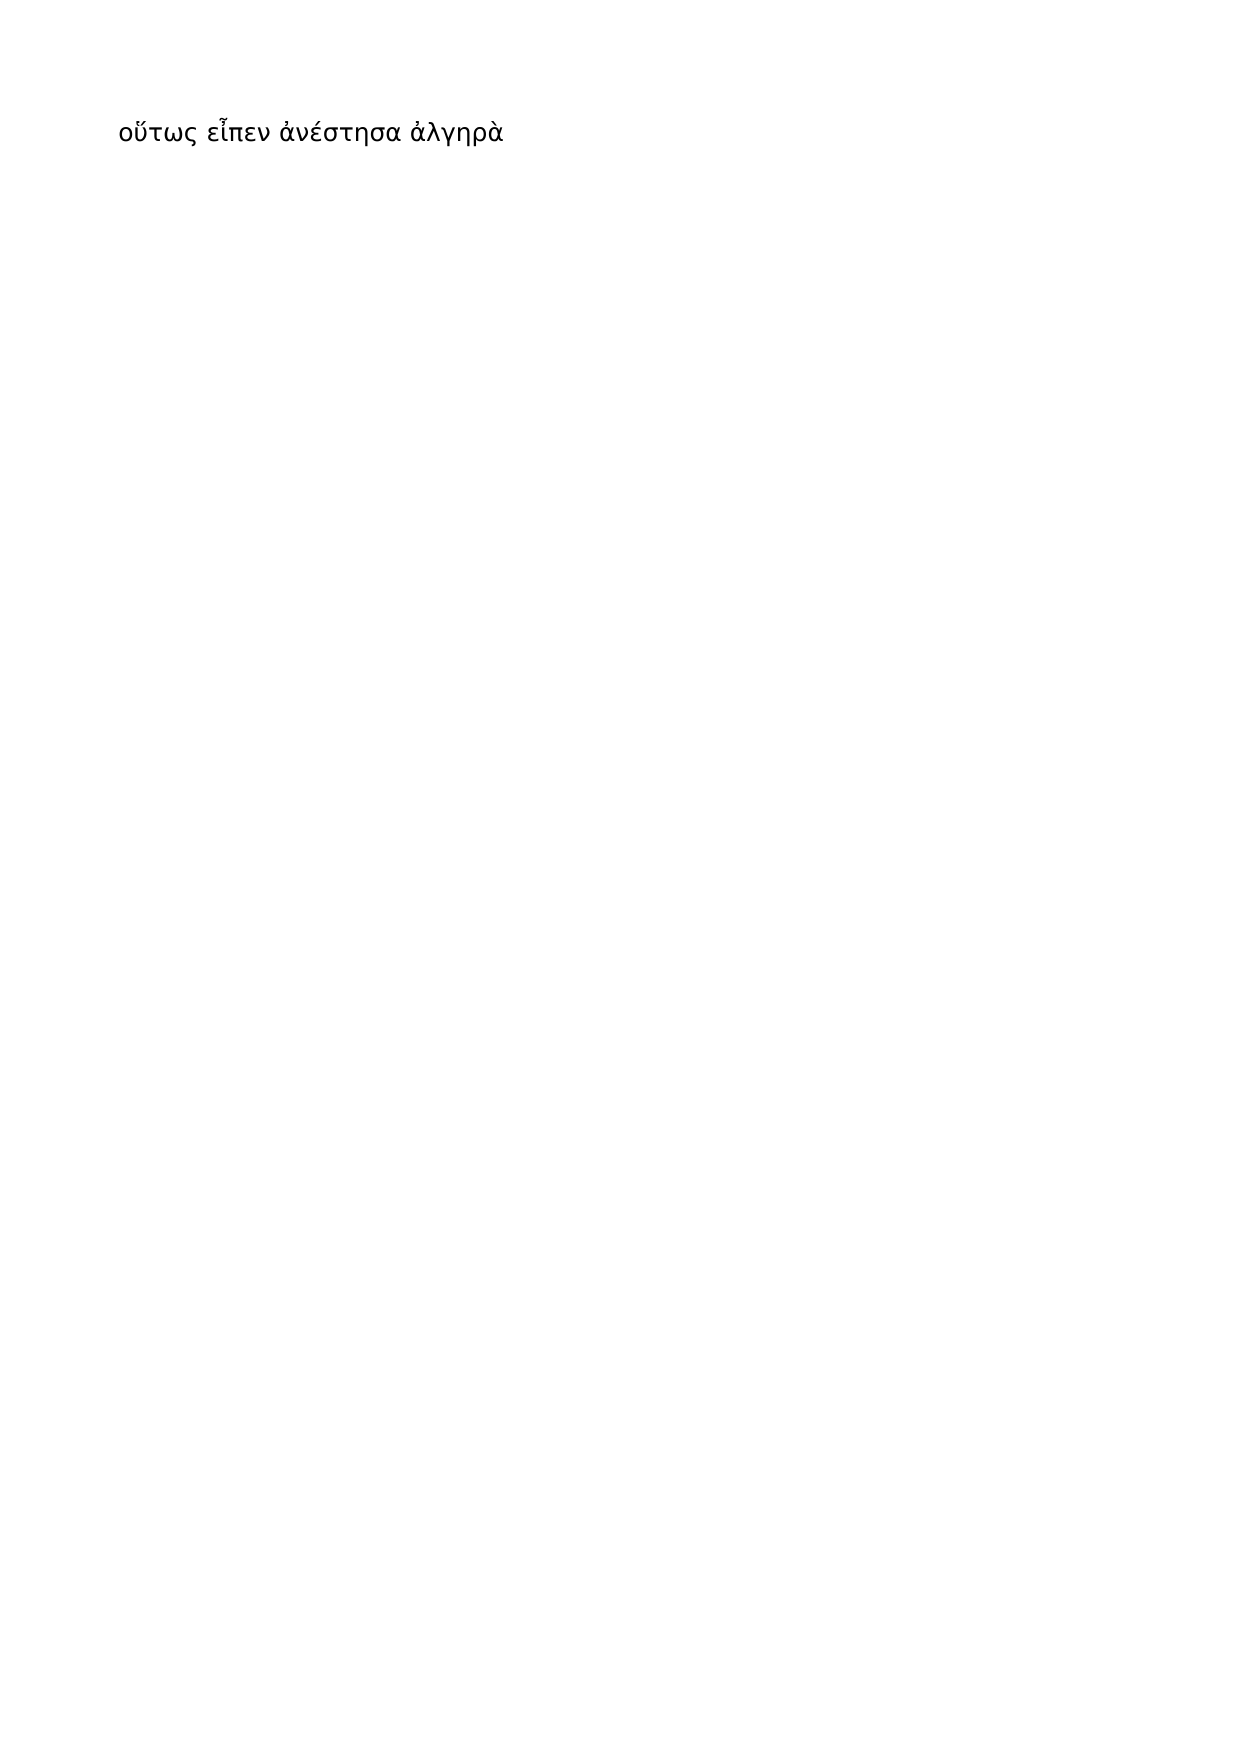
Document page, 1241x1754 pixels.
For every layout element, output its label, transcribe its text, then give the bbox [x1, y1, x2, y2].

text οὕτως εἶπεν ἀνέστησα ἀλγηρὰ [118, 118, 1122, 147]
